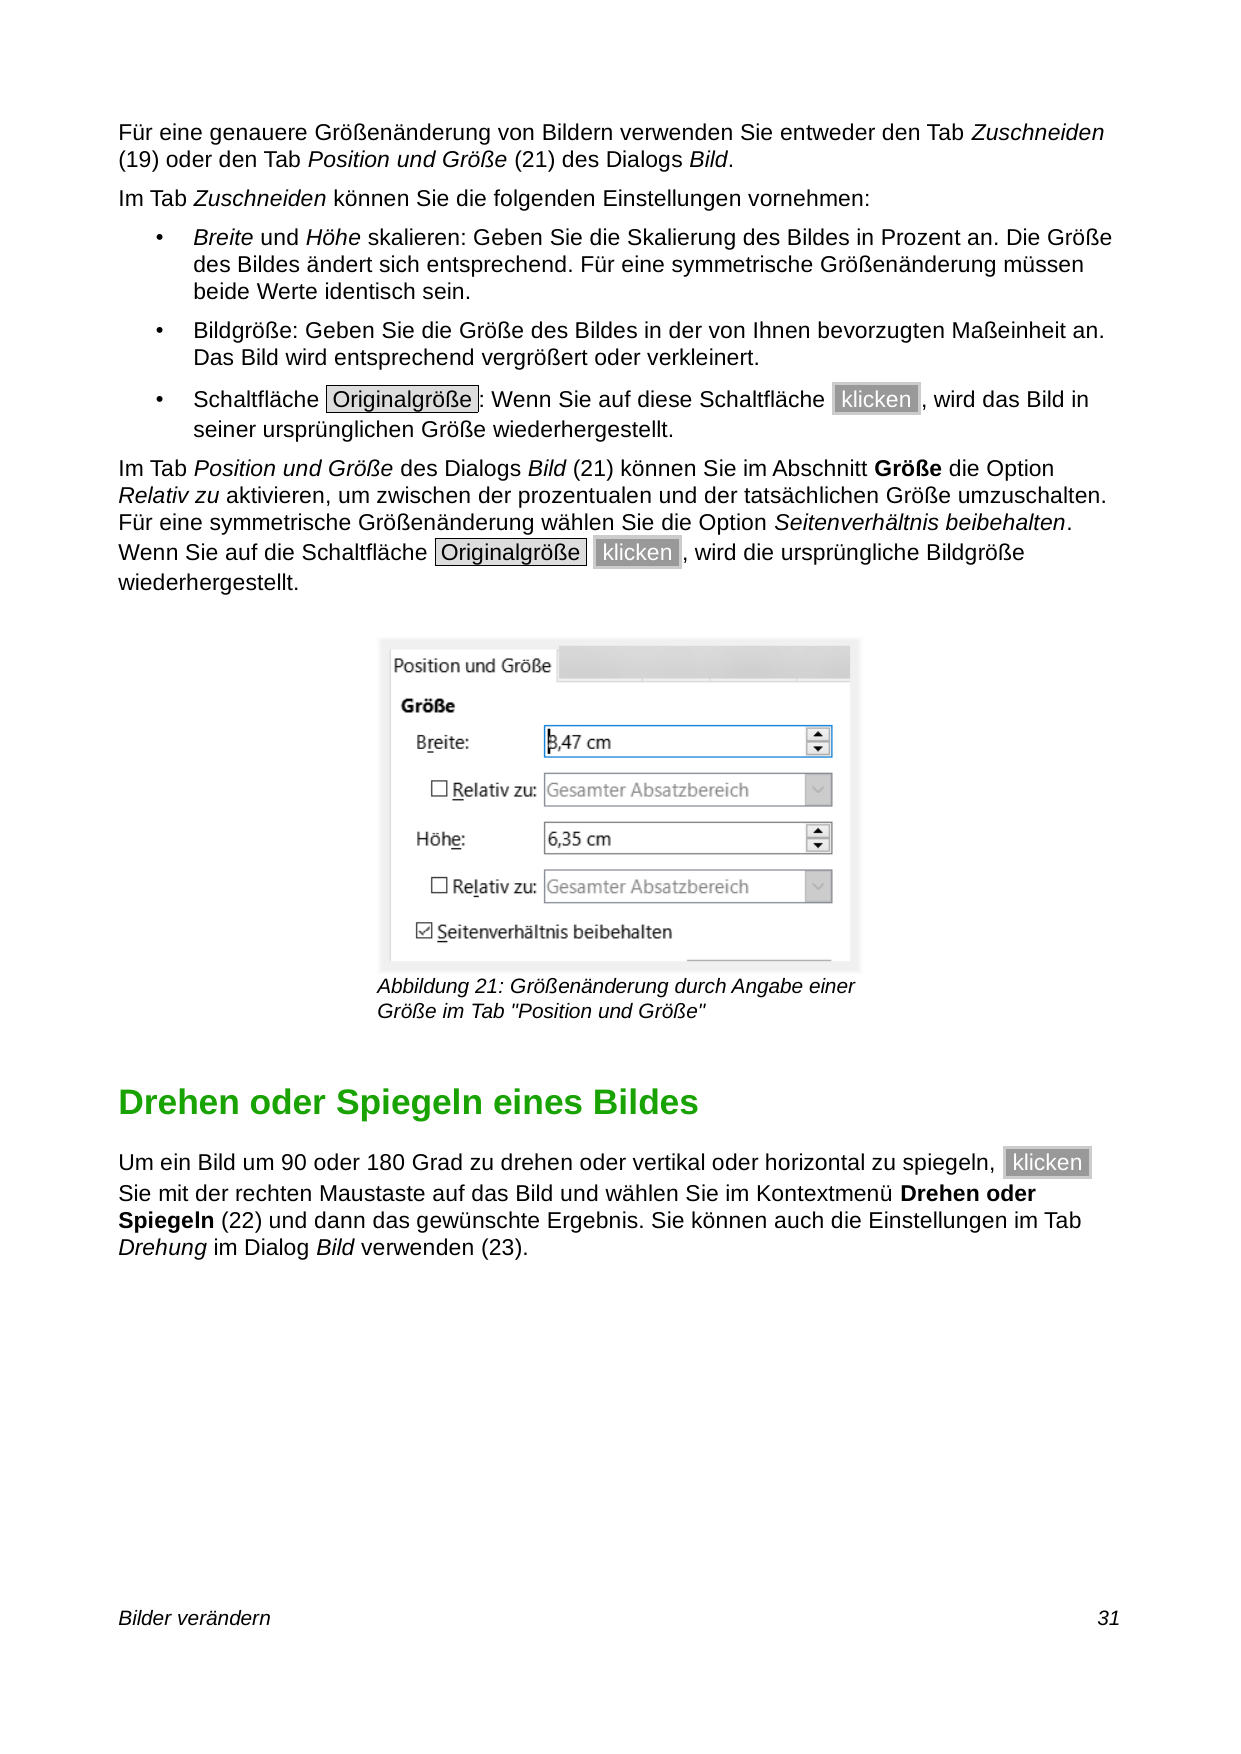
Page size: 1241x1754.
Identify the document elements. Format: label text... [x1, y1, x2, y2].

text Im Tab Zuschneiden können Sie die folgenden Einstellungen vornehmen: [118, 184, 1122, 211]
picture [377, 637, 864, 975]
text Um ein Bild um 90 oder 180 Grad zu drehen oder vertikal oder horizontal zu spiegeln, klicken Sie mit der rechten Maustaste auf das Bild und wählen Sie im Kontextmenü Drehen oder Spiegeln (Abbildung 22) und dann das gewünschte Ergebnis. Sie können auch die Einstellungen im Tab Drehung im Dialog Bild verwenden (Abbildung 23). [118, 1146, 1122, 1260]
subtitle Drehen oder Spiegeln eines Bildes [118, 1082, 1122, 1122]
text Abbildung 21: Größenänderung durch Angabe einer Größe im Tab "Position und Größe" [377, 975, 863, 1023]
list Schaltfläche Originalgröße: Wenn Sie auf diese Schaltfläche klicken, wird das Bild in seiner ursprünglichen Größe wiederhergestellt. [156, 382, 1122, 442]
text Im Tab Position und Größe des Dialogs Bild (Abbildung 21) können Sie im Abschnitt Größe die Option Relativ zu aktivieren, um zwischen der prozentualen und der tatsächlichen Größe umzuschalten. Für eine symmetrische Größenänderung wählen Sie die Option Seitenverhältnis beibehalten. Wenn Sie auf die Schaltfläche Originalgröße klicken, wird die ursprüngliche Bildgröße wiederhergestellt. [118, 454, 1122, 596]
list Bildgröße: Geben Sie die Größe des Bildes in der von Ihnen bevorzugten Maßeinheit an. Das Bild wird entsprechend vergrößert oder verkleinert. [156, 316, 1122, 370]
list Breite und Höhe skalieren: Geben Sie die Skalierung des Bildes in Prozent an. Die Größe des Bildes ändert sich entsprechend. Für eine symmetrische Größenänderung müssen beide Werte identisch sein. [156, 223, 1122, 304]
text Für eine genauere Größenänderung von Bildern verwenden Sie entweder den Tab Zuschneiden (Abbildung 19) oder den Tab Position und Größe (Abbildung 21) des Dialogs Bild. [118, 118, 1122, 172]
